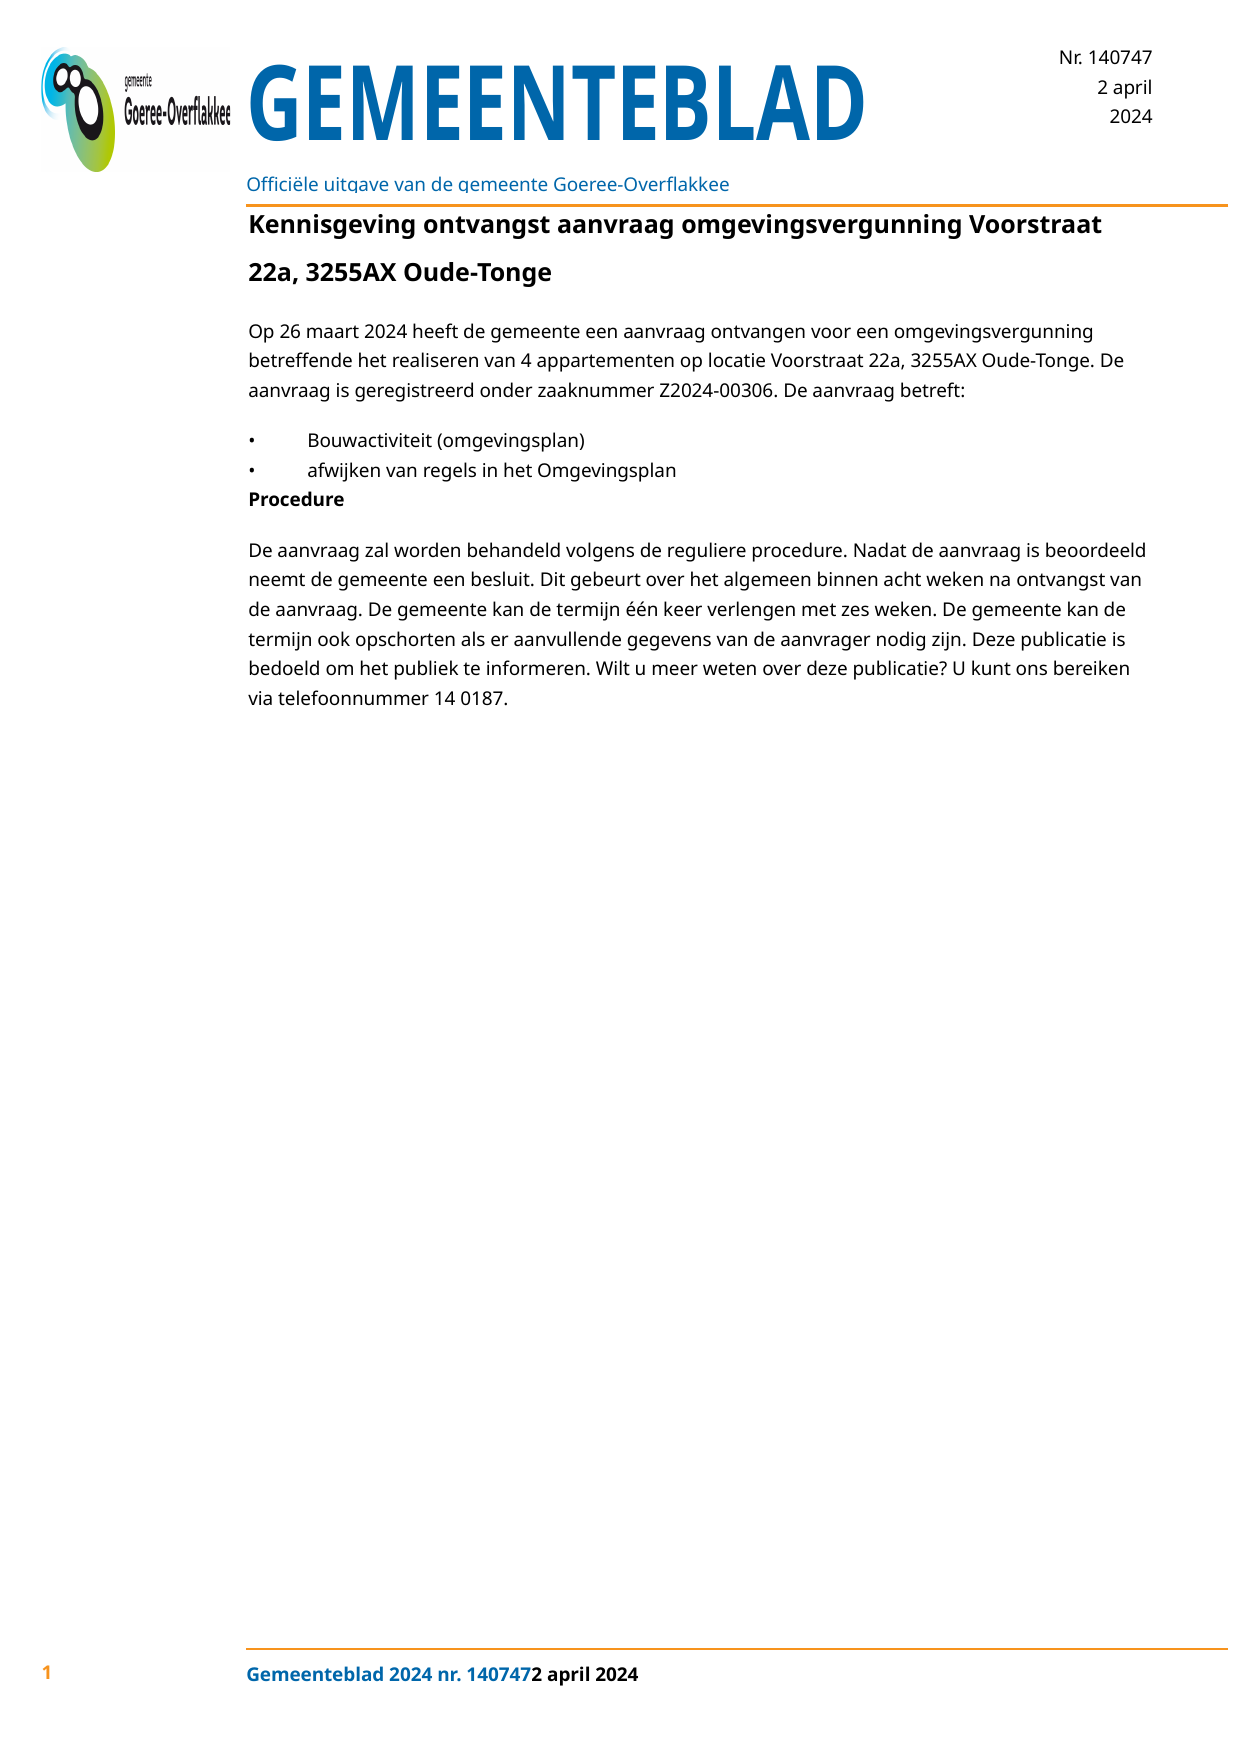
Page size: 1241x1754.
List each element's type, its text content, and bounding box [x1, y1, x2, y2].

text De aanvraag zal worden behandeld volgens de reguliere procedure. Nadat de aanvraag is beoordeeld neemt de gemeente een besluit. Dit gebeurt over het algemeen binnen acht weken na ontvangst van de aanvraag. De gemeente kan de termijn één keer verlengen met zes weken. De gemeente kan de termijn ook opschorten als er aanvullende gegevens van de aanvrager nodig zijn. Deze publicatie is bedoeld om het publiek te informeren. Wilt u meer weten over deze publicatie? U kunt ons bereiken via telefoonnummer 14 0187. [248, 537, 1152, 711]
picture [41, 47, 231, 172]
list afwijken van regels in het Omgevingsplan [248, 457, 1152, 483]
text Procedure [248, 487, 1152, 512]
text Kennisgeving ontvangst aanvraag omgevingsvergunning Voorstraat 22a, 3255AX Oude-Tonge [248, 207, 1152, 288]
list Bouwactiviteit (omgevingsplan) [248, 427, 1152, 453]
text Op 26 maart 2024 heeft de gemeente een aanvraag ontvangen voor een omgevingsvergunning betreffende het realiseren van 4 appartementen op locatie Voorstraat 22a, 3255AX Oude-Tonge. De aanvraag is geregistreerd onder zaaknummer Z2024-00306. De aanvraag betreft: [248, 318, 1152, 403]
